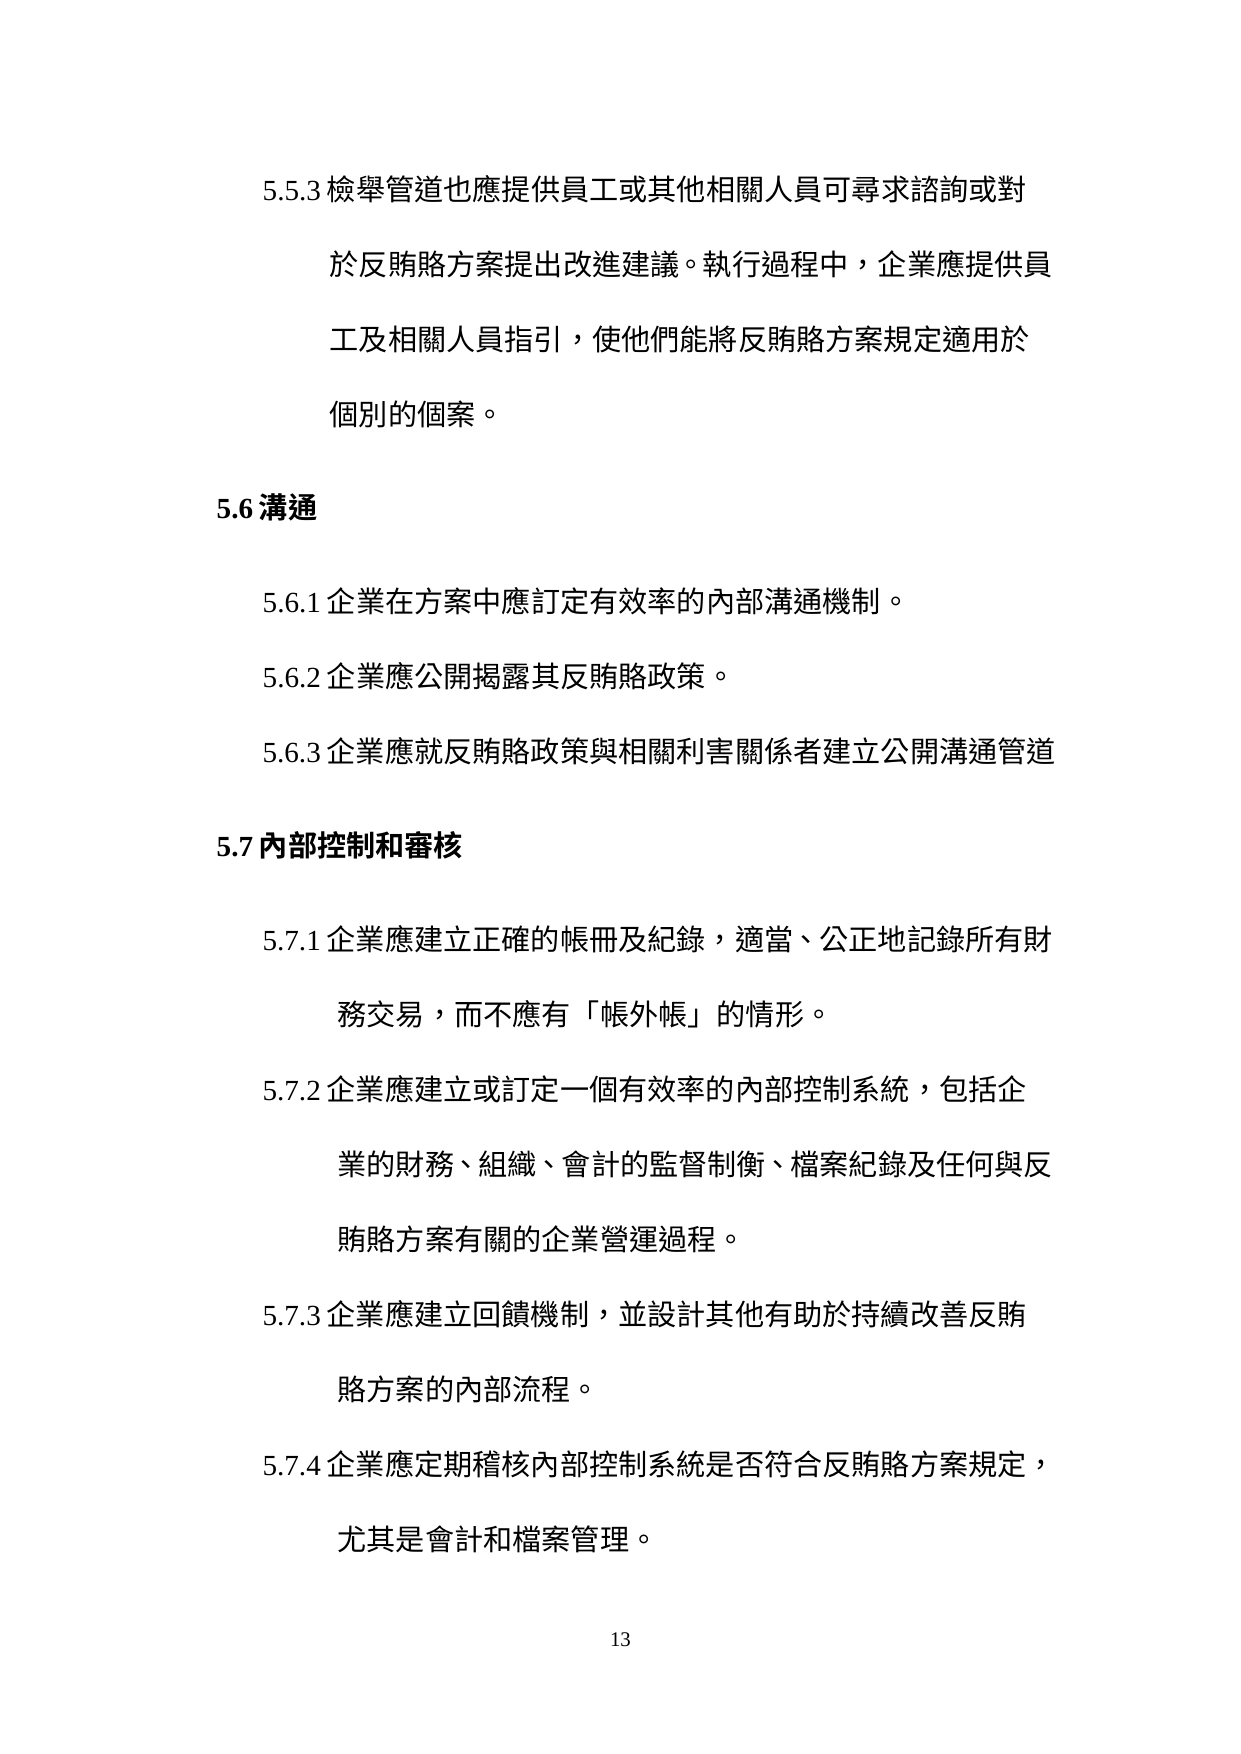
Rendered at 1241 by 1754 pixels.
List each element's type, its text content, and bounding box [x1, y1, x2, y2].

text 5.6.3企業應就反賄賂政策與相關利害關係者建立公開溝通管道。 [262, 712, 1053, 787]
text 5.7.3企業應建立回饋機制，並設計其他有助於持續改善反賄賂方案的內部流程。 [262, 1275, 1053, 1425]
text 5.6溝通 [216, 469, 1053, 544]
text 5.7.4企業應定期稽核內部控制系統是否符合反賄賂方案規定，尤其是會計和檔案管理。 [262, 1425, 1053, 1575]
text 5.7內部控制和審核 [216, 806, 1053, 881]
text 5.7.1企業應建立正確的帳冊及紀錄，適當、公正地記錄所有財務交易，而不應有「帳外帳」的情形。 [262, 900, 1053, 1050]
text 5.6.1企業在方案中應訂定有效率的內部溝通機制。 [262, 562, 1053, 637]
text 5.5.3檢舉管道也應提供員工或其他相關人員可尋求諮詢或對於反賄賂方案提出改進建議。執行過程中，企業應提供員工及相關人員指引，使他們能將反賄賂方案規定適用於個別的個案。 [262, 150, 1053, 450]
text 5.7.2企業應建立或訂定一個有效率的內部控制系統，包括企業的財務、組織、會計的監督制衡、檔案紀錄及任何與反賄賂方案有關的企業營運過程。 [262, 1050, 1053, 1275]
text 5.6.2企業應公開揭露其反賄賂政策。 [262, 637, 1053, 712]
